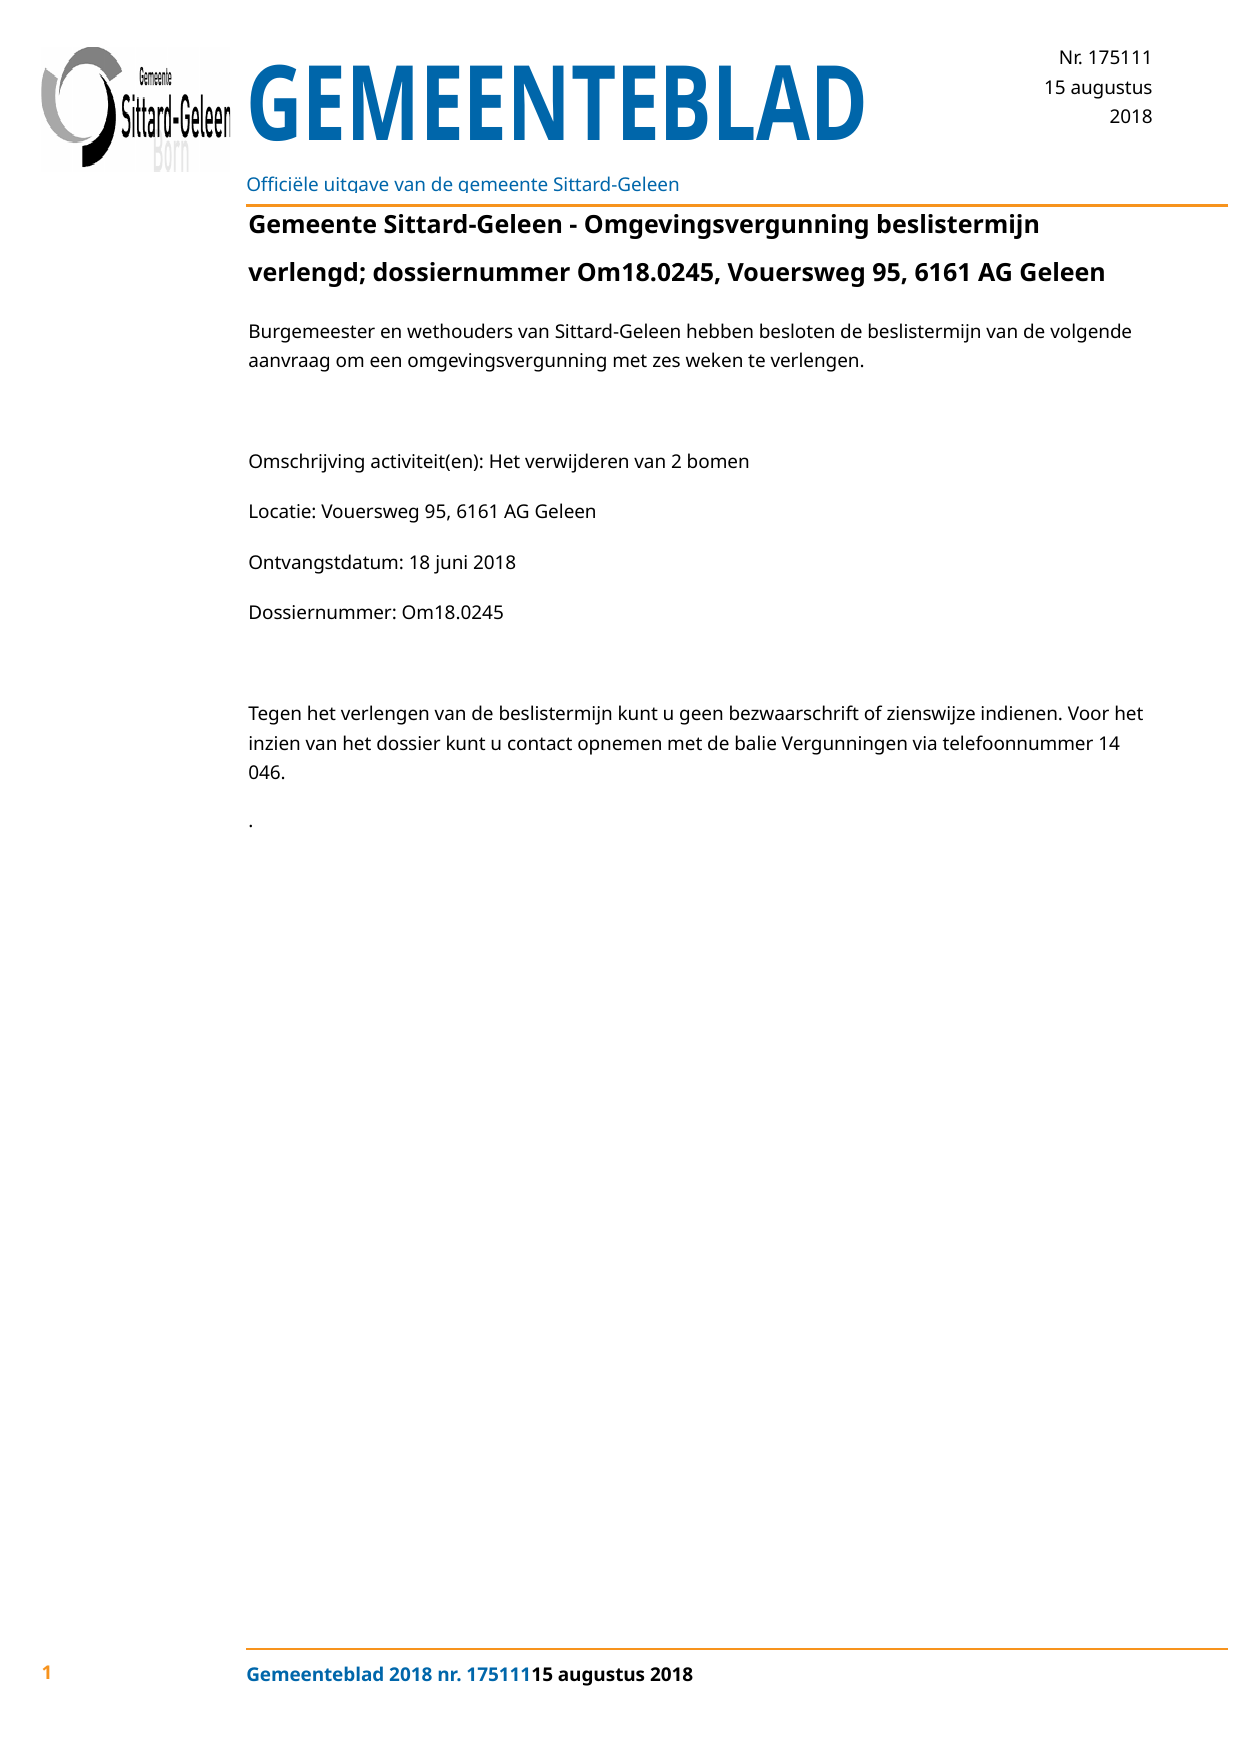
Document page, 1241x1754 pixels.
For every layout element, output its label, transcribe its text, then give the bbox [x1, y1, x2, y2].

picture [41, 47, 231, 172]
text Burgemeester en wethouders van Sittard-Geleen hebben besloten de beslistermijn van de volgende aanvraag om een omgevingsvergunning met zes weken te verlengen. [248, 318, 1152, 373]
text Dossiernummer: Om18.0245 [248, 599, 1152, 625]
text Locatie: Vouersweg 95, 6161 AG Geleen [248, 499, 1152, 524]
text Gemeente Sittard-Geleen - Omgevingsvergunning beslistermijn verlengd; dossiernummer Om18.0245, Vouersweg 95, 6161 AG Geleen [248, 207, 1152, 288]
text Tegen het verlengen van de beslistermijn kunt u geen bezwaarschrift of zienswijze indienen. Voor het inzien van het dossier kunt u contact opnemen met de balie Vergunningen via telefoonnummer 14 046. [248, 700, 1152, 785]
text Omschrijving activiteit(en): Het verwijderen van 2 bomen [248, 448, 1152, 474]
text . [248, 807, 1152, 833]
text Ontvangstdatum: 18 juni 2018 [248, 549, 1152, 575]
